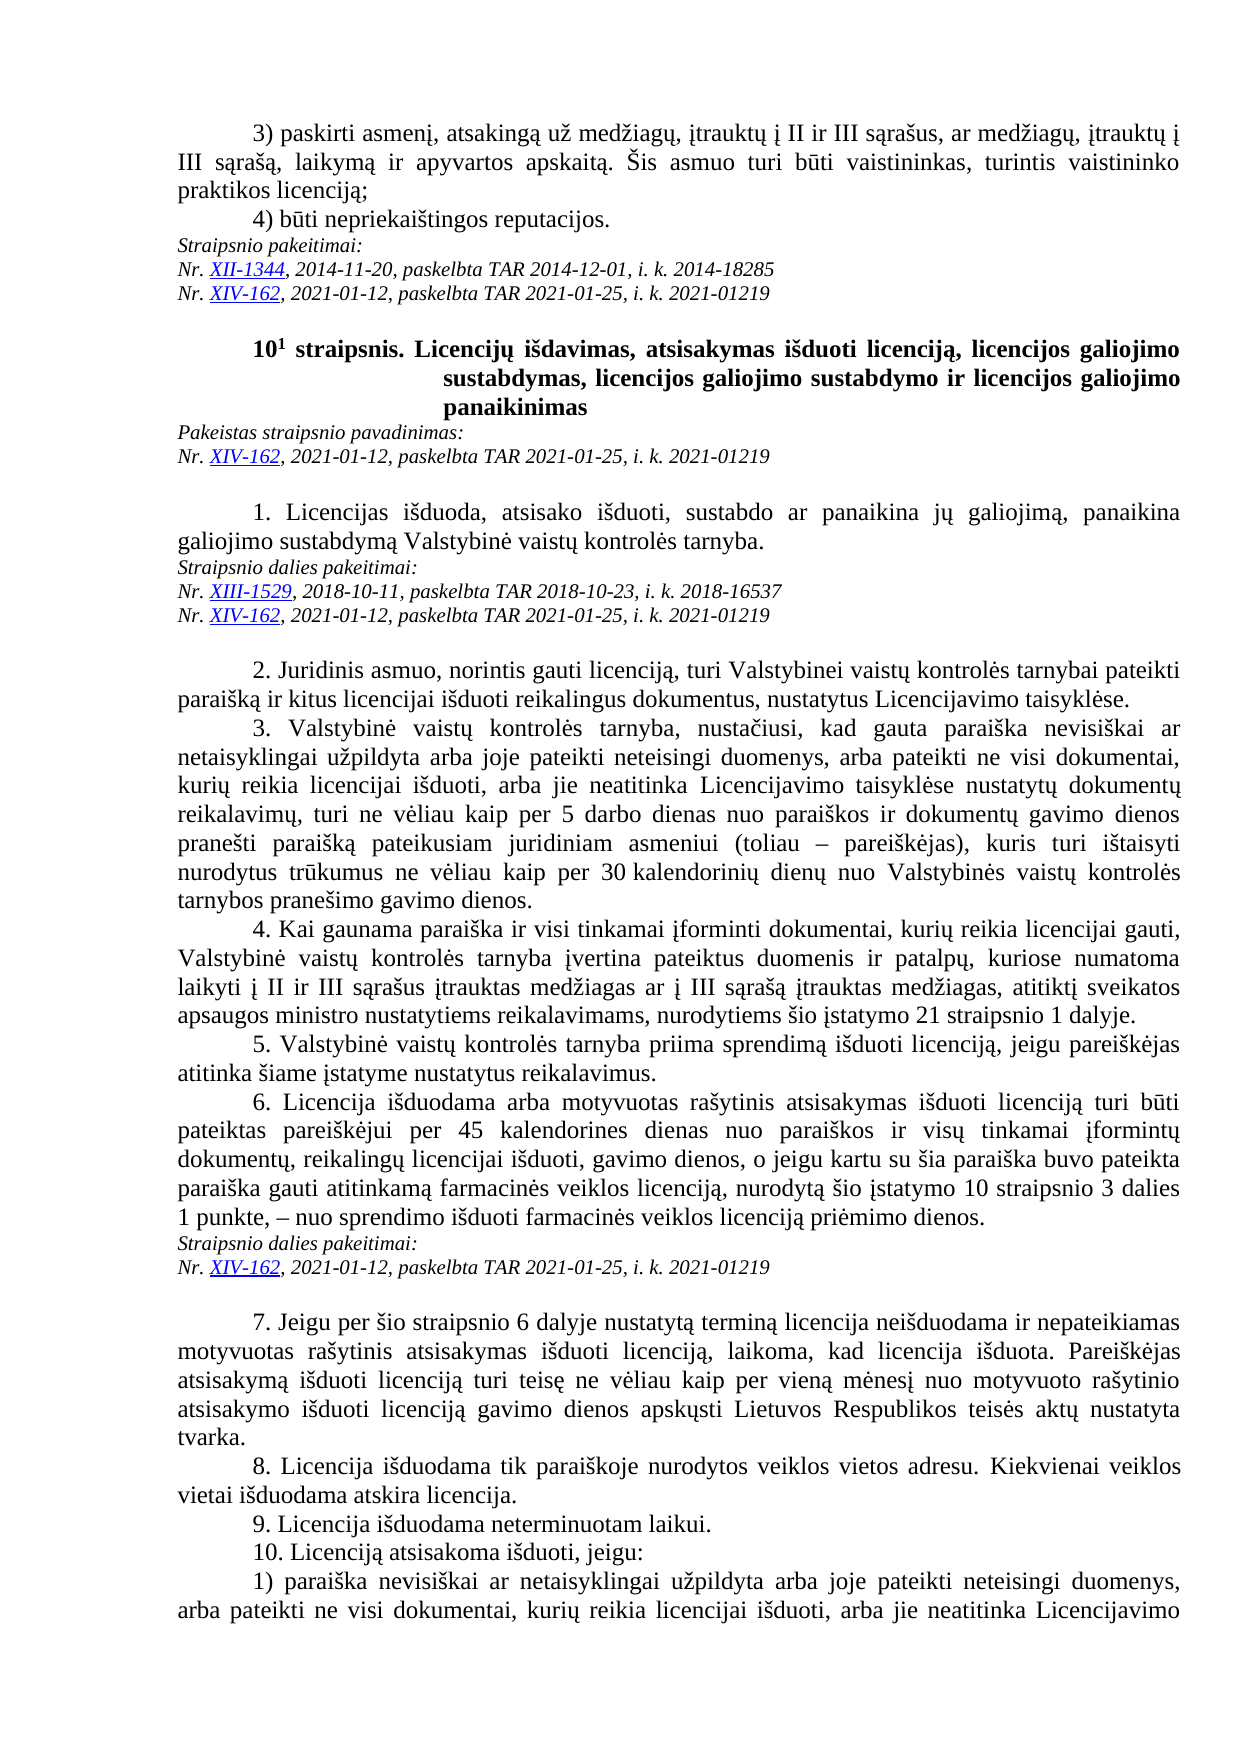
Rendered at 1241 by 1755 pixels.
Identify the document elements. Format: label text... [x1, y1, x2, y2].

text 3. Valstybinė vaistų kontrolės tarnyba, nustačiusi, kad gauta paraiška nevisiškai ar netaisyklingai užpildyta arba joje pateikti neteisingi duomenys, arba pateikti ne visi dokumentai, kurių reikia licencijai išduoti, arba jie neatitinka Licencijavimo taisyklėse nustatytų dokumentų reikalavimų, turi ne vėliau kaip per 5 darbo dienas nuo paraiškos ir dokumentų gavimo dienos pranešti paraišką pateikusiam juridiniam asmeniui (toliau – pareiškėjas), kuris turi ištaisyti nurodytus trūkumus ne vėliau kaip per 30 kalendorinių dienų nuo Valstybinės vaistų kontrolės tarnybos pranešimo gavimo dienos. [177, 713, 1181, 914]
text 3) paskirti asmenį, atsakingą už medžiagų, įtrauktų į II ir III sąrašus, ar medžiagų, įtrauktų į III sąrašą, laikymą ir apyvartos apskaitą. Šis asmuo turi būti vaistininkas, turintis vaistininko praktikos licenciją; [177, 118, 1181, 204]
text Nr. XIV-162, 2021-01-12, paskelbta TAR 2021-01-25, i. k. 2021-01219 [177, 1255, 1181, 1279]
text 4) būti nepriekaištingos reputacijos. [177, 204, 1181, 233]
text 1. Licencijas išduoda, atsisako išduoti, sustabdo ar panaikina jų galiojimą, panaikina galiojimo sustabdymą Valstybinė vaistų kontrolės tarnyba. [177, 497, 1181, 555]
text 9. Licencija išduodama neterminuotam laikui. [177, 1509, 1181, 1537]
text Nr. XIV-162, 2021-01-12, paskelbta TAR 2021-01-25, i. k. 2021-01219 [177, 603, 1181, 627]
text Pakeistas straipsnio pavadinimas: [177, 420, 1181, 444]
text Nr. XII-1344, 2014-11-20, paskelbta TAR 2014-12-01, i. k. 2014-18285 [177, 257, 1181, 281]
text Straipsnio pakeitimai: [177, 233, 1181, 257]
text 1) paraiška nevisiškai ar netaisyklingai užpildyta arba joje pateikti neteisingi duomenys, arba pateikti ne visi dokumentai, kurių reikia licencijai išduoti, arba jie neatitinka Licencijavimo [177, 1566, 1181, 1624]
text 10. Licenciją atsisakoma išduoti, jeigu: [177, 1537, 1181, 1566]
text 4. Kai gaunama paraiška ir visi tinkamai įforminti dokumentai, kurių reikia licencijai gauti, Valstybinė vaistų kontrolės tarnyba įvertina pateiktus duomenis ir patalpų, kuriose numatoma laikyti į II ir III sąrašus įtrauktas medžiagas ar į III sąrašą įtrauktas medžiagas, atitiktį sveikatos apsaugos ministro nustatytiems reikalavimams, nurodytiems šio įstatymo 21 straipsnio 1 dalyje. [177, 914, 1181, 1029]
text Nr. XIV-162, 2021-01-12, paskelbta TAR 2021-01-25, i. k. 2021-01219 [177, 281, 1181, 305]
text 5. Valstybinė vaistų kontrolės tarnyba priima sprendimą išduoti licenciją, jeigu pareiškėjas atitinka šiame įstatyme nustatytus reikalavimus. [177, 1029, 1181, 1087]
text 2. Juridinis asmuo, norintis gauti licenciją, turi Valstybinei vaistų kontrolės tarnybai pateikti paraišką ir kitus licencijai išduoti reikalingus dokumentus, nustatytus Licencijavimo taisyklėse. [177, 656, 1181, 713]
text 7. Jeigu per šio straipsnio 6 dalyje nustatytą terminą licencija neišduodama ir nepateikiamas motyvuotas rašytinis atsisakymas išduoti licenciją, laikoma, kad licencija išduota. Pareiškėjas atsisakymą išduoti licenciją turi teisę ne vėliau kaip per vieną mėnesį nuo motyvuoto rašytinio atsisakymo išduoti licenciją gavimo dienos apskųsti Lietuvos Respublikos teisės aktų nustatyta tvarka. [177, 1307, 1181, 1451]
text 6. Licencija išduodama arba motyvuotas rašytinis atsisakymas išduoti licenciją turi būti pateiktas pareiškėjui per 45 kalendorines dienas nuo paraiškos ir visų tinkamai įformintų dokumentų, reikalingų licencijai išduoti, gavimo dienos, o jeigu kartu su šia paraiška buvo pateikta paraiška gauti atitinkamą farmacinės veiklos licenciją, nurodytą šio įstatymo 10 straipsnio 3 dalies 1 punkte, – nuo sprendimo išduoti farmacinės veiklos licenciją priėmimo dienos. [177, 1087, 1181, 1231]
text 8. Licencija išduodama tik paraiškoje nurodytos veiklos vietos adresu. Kiekvienai veiklos vietai išduodama atskira licencija. [177, 1451, 1181, 1509]
text Straipsnio dalies pakeitimai: [177, 555, 1181, 579]
text Nr. XIII-1529, 2018-10-11, paskelbta TAR 2018-10-23, i. k. 2018-16537 [177, 579, 1181, 603]
text Straipsnio dalies pakeitimai: [177, 1231, 1181, 1255]
text Nr. XIV-162, 2021-01-12, paskelbta TAR 2021-01-25, i. k. 2021-01219 [177, 444, 1181, 468]
text 101 straipsnis. Licencijų išdavimas, atsisakymas išduoti licenciją, licencijos galiojimo sustabdymas, licencijos galiojimo sustabdymo ir licencijos galiojimo panaikinimas [252, 334, 1181, 420]
